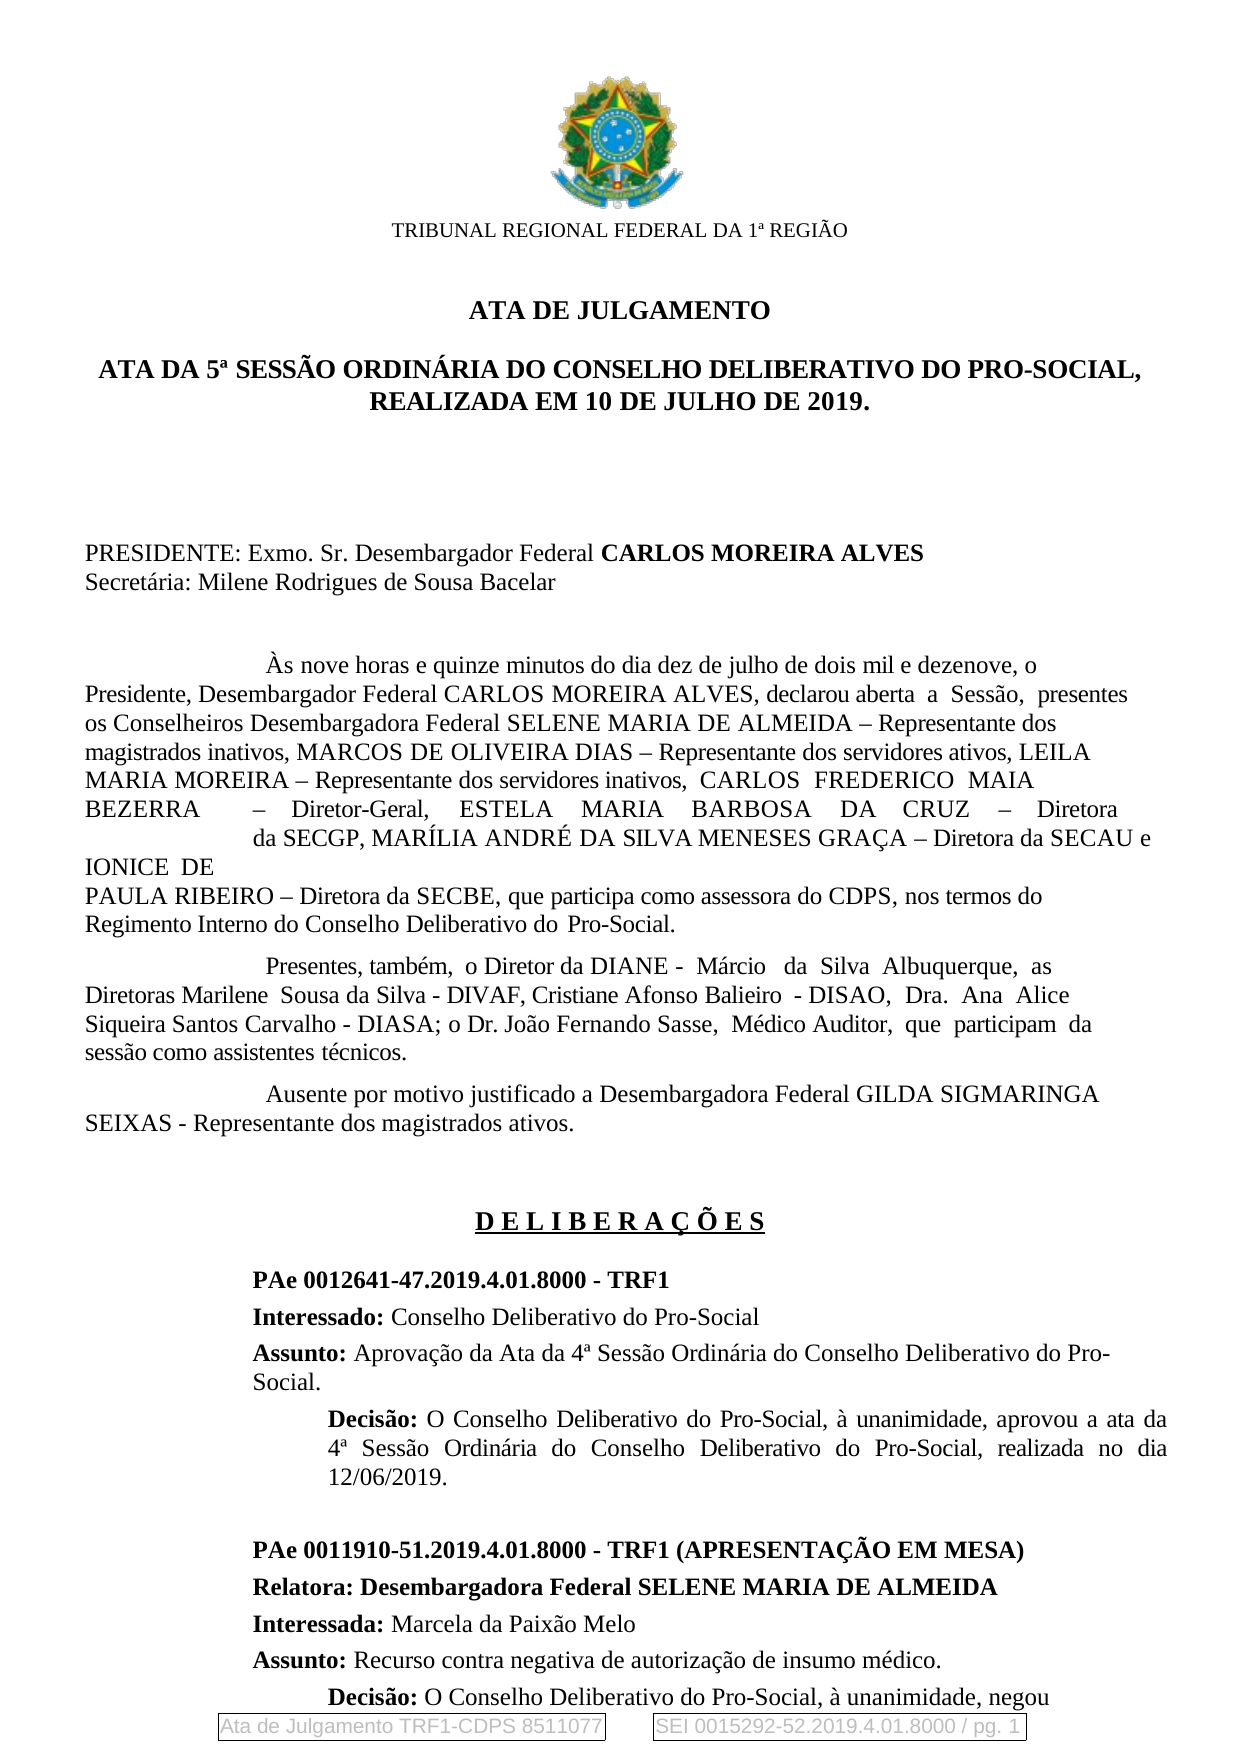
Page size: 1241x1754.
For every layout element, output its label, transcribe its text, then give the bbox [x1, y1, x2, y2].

subtitle ATA DE JULGAMENTO [60, 294, 1179, 325]
text Presentes, também, o Diretor da DIANE - Márcio da Silva Albuquerque, as Diretoras Marilene Sousa da Silva - DIVAF, Cristiane Afonso Balieiro - DISAO, Dra. Ana Alice Siqueira Santos Carvalho - DIASA; o Dr. João Fernando Sasse, Médico Auditor, que participam da sessão como assistentes técnicos. [84, 951, 1129, 1066]
subtitle PAe 0012641-47.2019.4.01.8000 - TRF1 [252, 1265, 1180, 1294]
text Assunto: Recurso contra negativa de autorização de insumo médico. [252, 1645, 1180, 1674]
text PAULA RIBEIRO – Diretora da SECBE, que participa como assessora do CDPS, nos termos do Regimento Interno do Conselho Deliberativo do Pro-Social. [84, 881, 1129, 938]
text Interessado: Conselho Deliberativo do Pro-Social [252, 1302, 1180, 1330]
text Às nove horas e quinze minutos do dia dez de julho de dois mil e dezenove, o Presidente, Desembargador Federal CARLOS MOREIRA ALVES, declarou aberta a Sessão, presentes os Conselheiros Desembargadora Federal SELENE MARIA DE ALMEIDA – Representante dos magistrados inativos, MARCOS DE OLIVEIRA DIAS – Representante dos servidores ativos, LEILA MARIA MOREIRA – Representante dos servidores inativos, CARLOS FREDERICO MAIA BEZERRA – Diretor-Geral, ESTELA MARIA BARBOSA DA CRUZ – Diretora da SECGP, MARÍLIA ANDRÉ DA SILVA MENESES GRAÇA – Diretora da SECAU e IONICE DE [84, 650, 1154, 880]
text TRIBUNAL REGIONAL FEDERAL DA 1ª REGIÃO [60, 218, 1179, 242]
text Decisão: O Conselho Deliberativo do Pro-Social, à unanimidade, negou [328, 1682, 1180, 1711]
text ATA DA 5ª SESSÃO ORDINÁRIA DO CONSELHO DELIBERATIVO DO PRO-SOCIAL, REALIZADA EM 10 DE JULHO DE 2019. [60, 353, 1179, 416]
subtitle D E L I B E R A Ç Õ E S [60, 1205, 1179, 1236]
text Secretária: Milene Rodrigues de Sousa Bacelar [84, 567, 1180, 596]
text PRESIDENTE: Exmo. Sr. Desembargador Federal CARLOS MOREIRA ALVES [84, 538, 1180, 567]
text Relatora: Desembargadora Federal SELENE MARIA DE ALMEIDA Interessada: Marcela da Paixão Melo [252, 1572, 1129, 1637]
text Assunto: Aprovação da Ata da 4ª Sessão Ordinária do Conselho Deliberativo do Pro- Social. [252, 1338, 1154, 1396]
text Ausente por motivo justificado a Desembargadora Federal GILDA SIGMARINGA SEIXAS - Representante dos magistrados ativos. [84, 1079, 1180, 1137]
subtitle PAe 0011910-51.2019.4.01.8000 - TRF1 (APRESENTAÇÃO EM MESA) [252, 1535, 1180, 1564]
text Decisão: O Conselho Deliberativo do Pro-Social, à unanimidade, aprovou a ata da 4ª Sessão Ordinária do Conselho Deliberativo do Pro-Social, realizada no dia 12/06/2019. [328, 1404, 1167, 1490]
